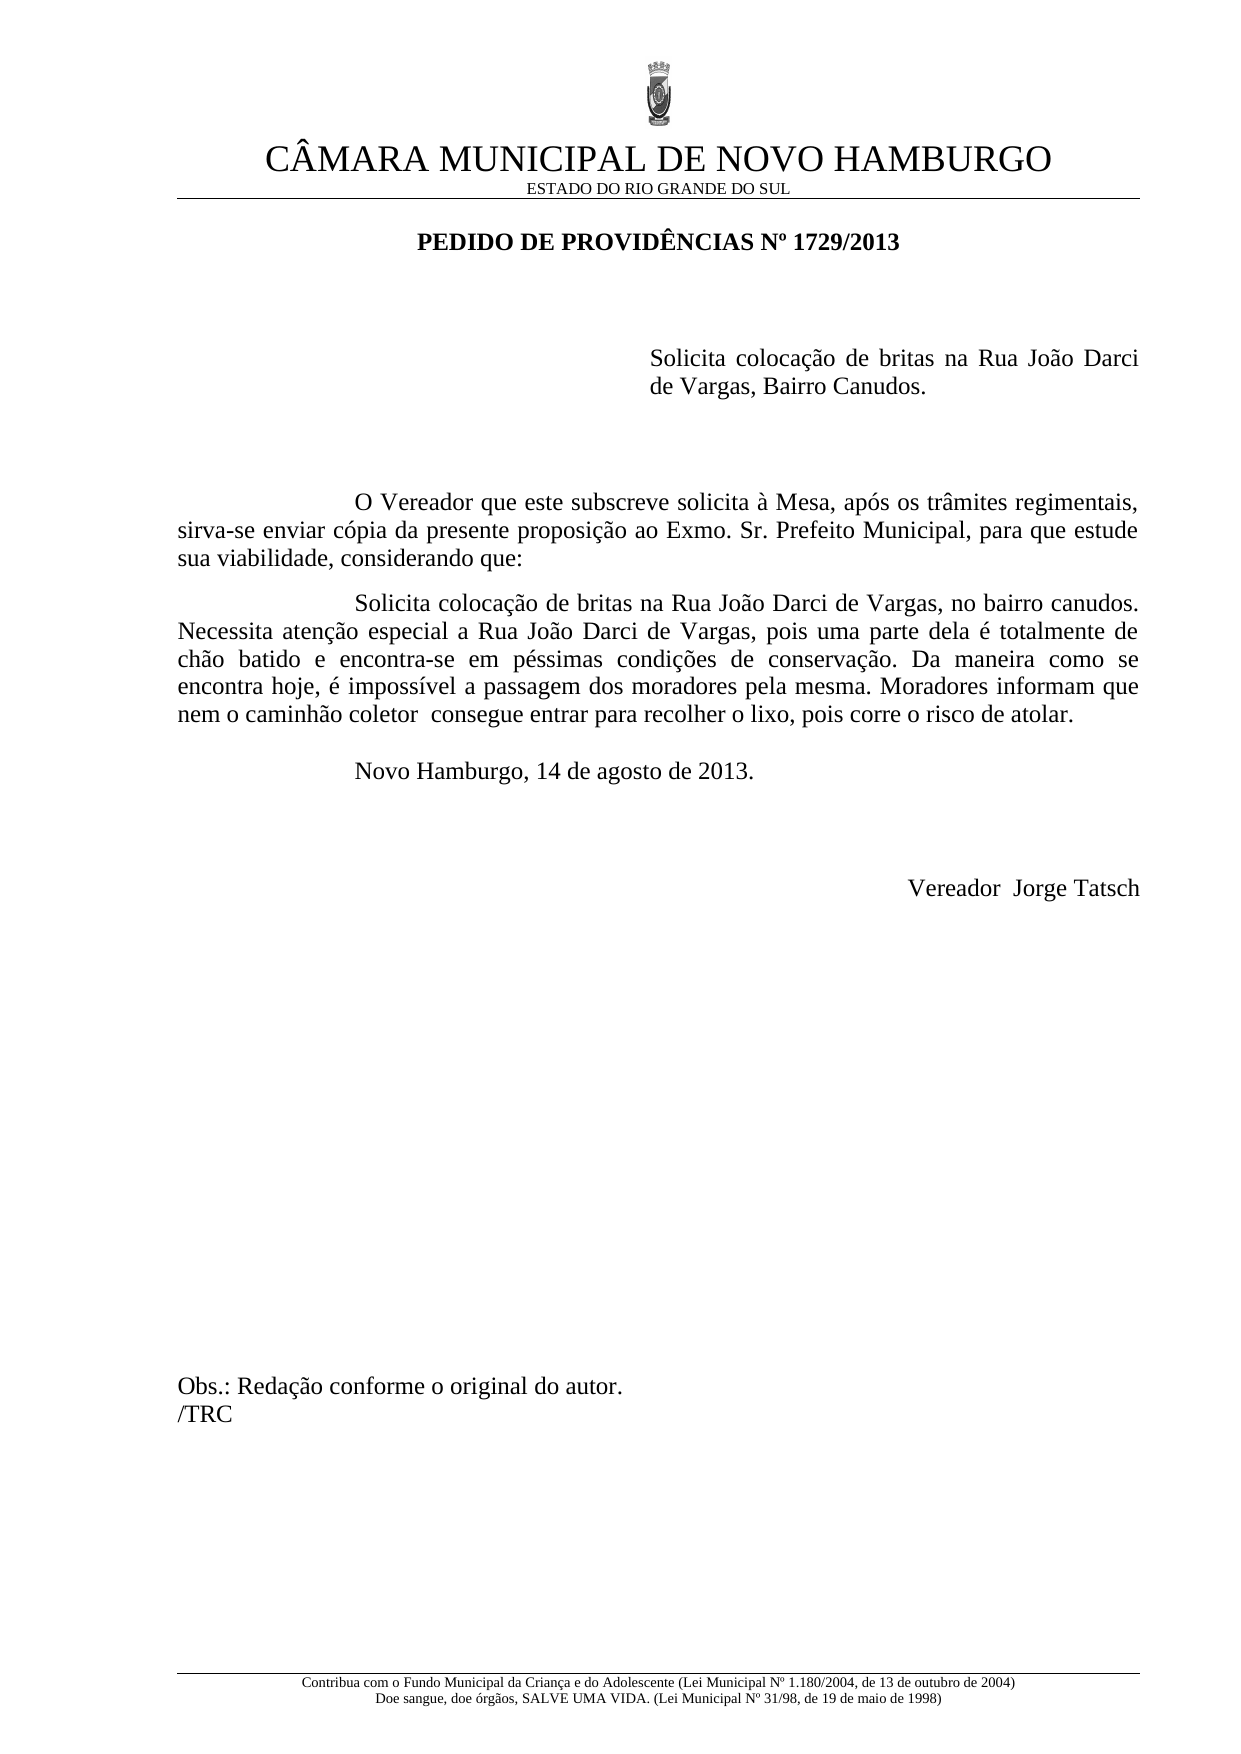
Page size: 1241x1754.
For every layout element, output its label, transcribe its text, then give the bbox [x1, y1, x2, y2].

text PEDIDO DE PROVIDÊNCIAS Nº 1729/2013 [177, 228, 1140, 256]
text O Vereador que este subscreve solicita à Mesa, após os trâmites regimentais, sirva-se enviar cópia da presente proposição ao Exmo. Sr. Prefeito Municipal, para que estude sua viabilidade, considerando que: [177, 488, 1140, 572]
text Vereador Jorge Tatsch [177, 874, 1140, 901]
text Novo Hamburgo, 14 de agosto de 2013. [177, 757, 1140, 785]
text Solicita colocação de britas na Rua João Darci de Vargas, Bairro Canudos. [649, 344, 1140, 400]
text /TRC [177, 1400, 1140, 1428]
text Solicita colocação de britas na Rua João Darci de Vargas, no bairro canudos. Necessita atenção especial a Rua João Darci de Vargas, pois uma parte dela é totalmente de chão batido e encontra-se em péssimas condições de conservação. Da maneira como se encontra hoje, é impossível a passagem dos moradores pela mesma. Moradores informam que nem o caminhão coletor consegue entrar para recolher o lixo, pois corre o risco de atolar. [177, 589, 1140, 728]
text Obs.: Redação conforme o original do autor. [177, 1372, 1140, 1400]
